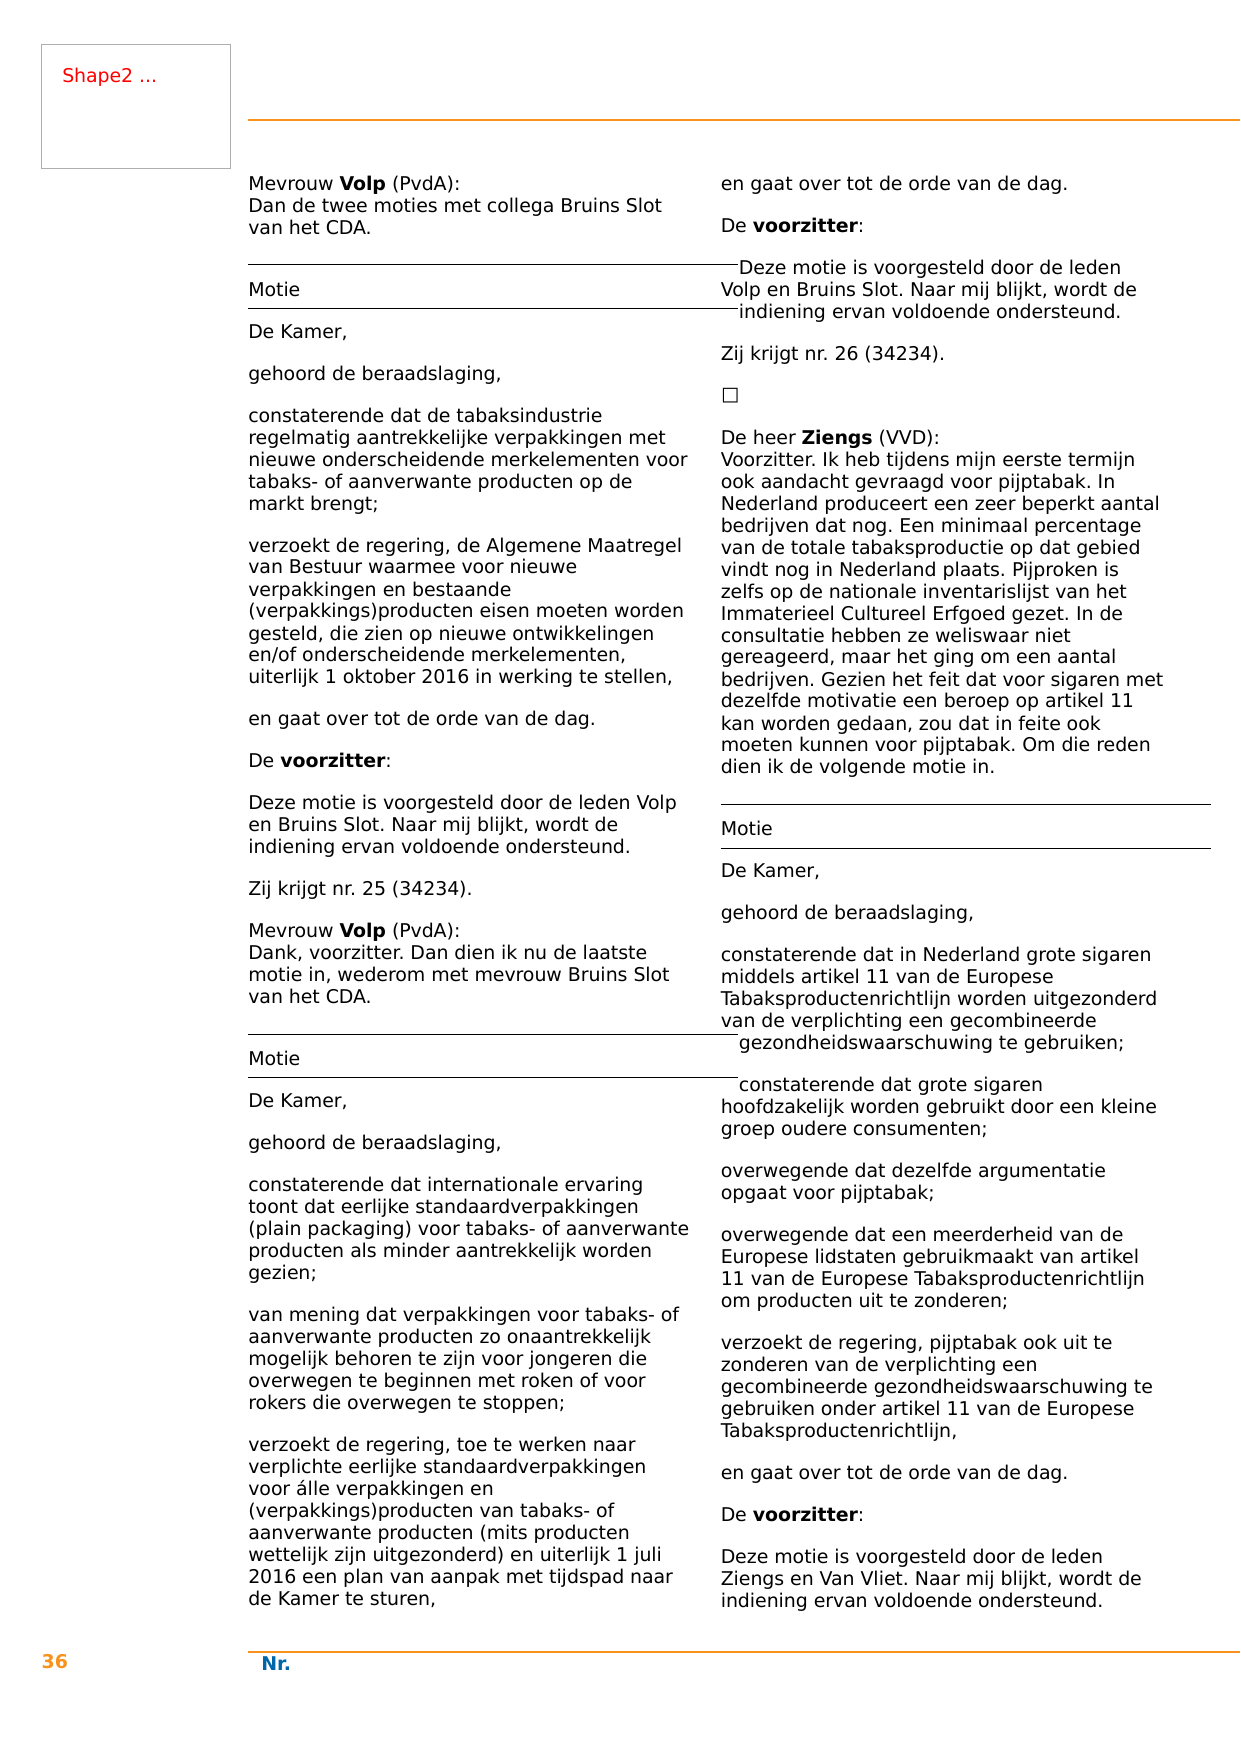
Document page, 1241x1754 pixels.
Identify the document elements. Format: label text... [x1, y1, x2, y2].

text constaterende dat in Nederland grote sigaren middels artikel 11 van de Europese Tabaksproductenrichtlijn worden uitgezonderd van de verplichting een gecombineerde gezondheidswaarschuwing te gebruiken; [721, 944, 1163, 1054]
text Zij krijgt nr. 26 (34234). [721, 343, 1163, 365]
text Motie [248, 1048, 691, 1070]
text en gaat over tot de orde van de dag. [721, 1462, 1163, 1484]
text overwegende dat een meerderheid van de Europese lidstaten gebruikmaakt van artikel 11 van de Europese Tabaksproductenrichtlijn om producten uit te zonderen; [721, 1224, 1163, 1312]
text constaterende dat grote sigaren hoofdzakelijk worden gebruikt door een kleine groep oudere consumenten; [721, 1074, 1163, 1140]
text Deze motie is voorgesteld door de leden Volp en Bruins Slot. Naar mij blijkt, wordt de indiening ervan voldoende ondersteund. [721, 257, 1163, 323]
text Deze motie is voorgesteld door de leden Volp en Bruins Slot. Naar mij blijkt, wordt de indiening ervan voldoende ondersteund. [248, 792, 691, 858]
text verzoekt de regering, toe te werken naar verplichte eerlijke standaardverpakkingen voor álle verpakkingen en (verpakkings)producten van tabaks- of aanverwante producten (mits producten wettelijk zijn uitgezonderd) en uiterlijk 1 juli 2016 een plan van aanpak met tijdspad naar de Kamer te sturen, [248, 1434, 691, 1609]
text De Kamer, [248, 1090, 691, 1112]
text Mevrouw Volp (PvdA): [248, 173, 691, 195]
text Dan de twee moties met collega Bruins Slot van het CDA. [248, 195, 691, 239]
text gehoord de beraadslaging, [248, 363, 691, 384]
text Zij krijgt nr. 25 (34234). [248, 878, 691, 900]
text Motie [721, 818, 1163, 840]
text De voorzitter: [721, 215, 1163, 237]
text en gaat over tot de orde van de dag. [248, 708, 691, 730]
text Dank, voorzitter. Dan dien ik nu de laatste motie in, wederom met mevrouw Bruins Slot van het CDA. [248, 942, 691, 1008]
text Mevrouw Volp (PvdA): [248, 920, 691, 942]
text van mening dat verpakkingen voor tabaks- of aanverwante producten zo onaantrekkelijk mogelijk behoren te zijn voor jongeren die overwegen te beginnen met roken of voor rokers die overwegen te stoppen; [248, 1304, 691, 1414]
text De Kamer, [721, 860, 1163, 882]
text Deze motie is voorgesteld door de leden Ziengs en Van Vliet. Naar mij blijkt, wordt de indiening ervan voldoende ondersteund. [721, 1546, 1163, 1612]
text en gaat over tot de orde van de dag. [721, 173, 1163, 195]
text ⬜ [721, 385, 1163, 407]
text Voorzitter. Ik heb tijdens mijn eerste termijn ook aandacht gevraagd voor pijptabak. In Nederland produceert een zeer beperkt aantal bedrijven dat nog. Een minimaal percentage van de totale tabaksproductie op dat gebied vindt nog in Nederland plaats. Pijproken is zelfs op de nationale inventarislijst van het Immaterieel Cultureel Erfgoed gezet. In de consultatie hebben ze weliswaar niet gereageerd, maar het ging om een aantal bedrijven. Gezien het feit dat voor sigaren met dezelfde motivatie een beroep op artikel 11 kan worden gedaan, zou dat in feite ook moeten kunnen voor pijptabak. Om die reden dien ik de volgende motie in. [721, 449, 1163, 778]
text gehoord de beraadslaging, [248, 1132, 691, 1154]
text De voorzitter: [721, 1504, 1163, 1526]
text De Kamer, [248, 321, 691, 343]
text constaterende dat internationale ervaring toont dat eerlijke standaardverpakkingen (plain packaging) voor tabaks- of aanverwante producten als minder aantrekkelijk worden gezien; [248, 1174, 691, 1284]
text De heer Ziengs (VVD): [721, 427, 1163, 449]
text De voorzitter: [248, 750, 691, 772]
text verzoekt de regering, de Algemene Maatregel van Bestuur waarmee voor nieuwe verpakkingen en bestaande (verpakkings)producten eisen moeten worden gesteld, die zien op nieuwe ontwikkelingen en/of onderscheidende merkelementen, uiterlijk 1 oktober 2016 in werking te stellen, [248, 534, 691, 688]
text constaterende dat de tabaksindustrie regelmatig aantrekkelijke verpakkingen met nieuwe onderscheidende merkelementen voor tabaks- of aanverwante producten op de markt brengt; [248, 404, 691, 514]
text overwegende dat dezelfde argumentatie opgaat voor pijptabak; [721, 1160, 1163, 1204]
text Motie [248, 279, 691, 301]
text gehoord de beraadslaging, [721, 902, 1163, 924]
text verzoekt de regering, pijptabak ook uit te zonderen van de verplichting een gecombineerde gezondheidswaarschuwing te gebruiken onder artikel 11 van de Europese Tabaksproductenrichtlijn, [721, 1332, 1163, 1442]
